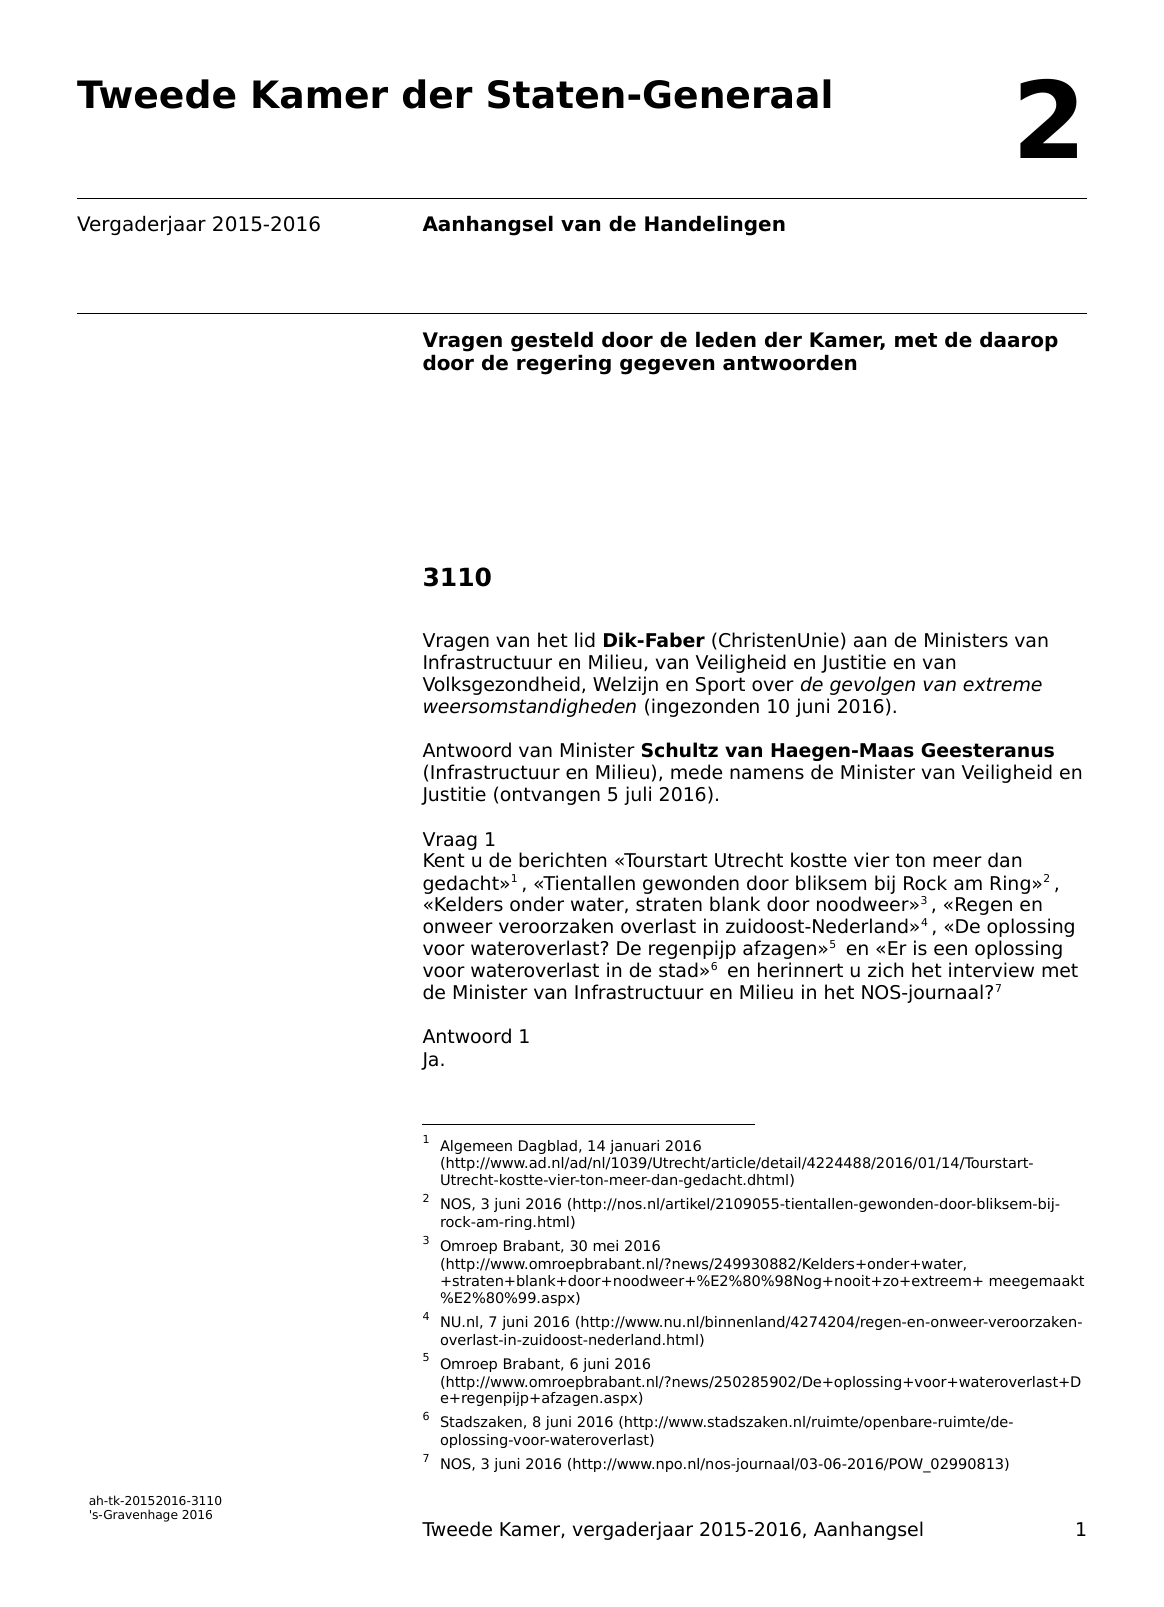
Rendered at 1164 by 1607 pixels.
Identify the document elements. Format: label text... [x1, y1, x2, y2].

text Algemeen Dagblad, 14 januari 2016 (http://www.ad.nl/ad/nl/1039/Utrecht/article/detail/4224488/2016/01/14/Tourstart-Utrecht-kostte-vier-ton-meer-dan-gedacht.dhtml) [422, 1133, 1087, 1189]
text Ja. [422, 1048, 1087, 1070]
table_header Tweede Kamer der Staten-Generaal [77, 59, 886, 198]
text NOS, 3 juni 2016 (http://www.npo.nl/nos-journaal/03-06-2016/POW_02990813) [422, 1452, 1087, 1474]
text Omroep Brabant, 30 mei 2016 (http://www.omroepbrabant.nl/?news/249930882/Kelders+onder+water,+straten+blank+door+noodweer+%E2%80%98Nog+nooit+zo+extreem+ meegemaakt%E2%80%99.aspx) [422, 1234, 1087, 1307]
table_header 2 [886, 59, 1087, 198]
table_cell Aanhangsel van de Handelingen [422, 199, 1087, 313]
text Vraag 1 [422, 828, 1087, 850]
text NOS, 3 juni 2016 (http://nos.nl/artikel/2109055-tientallen-gewonden-door-bliksem-bij-rock-am-ring.html) [422, 1192, 1087, 1231]
text Omroep Brabant, 6 juni 2016 (http://www.omroepbrabant.nl/?news/250285902/De+oplossing+voor+wateroverlast+De+regenpijp+afzagen.aspx) [422, 1352, 1087, 1407]
text NU.nl, 7 juni 2016 (http://www.nu.nl/binnenland/4274204/regen-en-onweer-veroorzaken-overlast-in-zuidoost-nederland.html) [422, 1310, 1087, 1349]
table_cell [77, 314, 422, 375]
text ah-tk-20152016-3110 [88, 1494, 323, 1508]
text Antwoord van Minister Schultz van Haegen-Maas Geesteranus (Infrastructuur en Milieu), mede namens de Minister van Veiligheid en Justitie (ontvangen 5 juli 2016). [422, 740, 1087, 806]
text 3110 [422, 563, 1087, 592]
text Antwoord 1 [422, 1026, 1087, 1048]
table_cell Vragen gesteld door de leden der Kamer, met de daarop door de regering gegeven antwoorden [422, 314, 1087, 375]
text Stadszaken, 8 juni 2016 (http://www.stadszaken.nl/ruimte/openbare-ruimte/de-oplossing-voor-wateroverlast) [422, 1410, 1087, 1449]
text Kent u de berichten «Tourstart Utrecht kostte vier ton meer dan gedacht», «Tientallen gewonden door bliksem bij Rock am Ring», «Kelders onder water, straten blank door noodweer», «Regen en onweer veroorzaken overlast in zuidoost-Nederland», «De oplossing voor wateroverlast? De regenpijp afzagen» en «Er is een oplossing voor wateroverlast in de stad» en herinnert u zich het interview met de Minister van Infrastructuur en Milieu in het NOS-journaal? [422, 850, 1087, 1004]
table_cell Vergaderjaar 2015-2016 [77, 199, 422, 313]
text 's-Gravenhage 2016 [88, 1508, 323, 1522]
text Vragen van het lid Dik-Faber (ChristenUnie) aan de Ministers van Infrastructuur en Milieu, van Veiligheid en Justitie en van Volksgezondheid, Welzijn en Sport over de gevolgen van extreme weersomstandigheden (ingezonden 10 juni 2016). [422, 630, 1087, 718]
